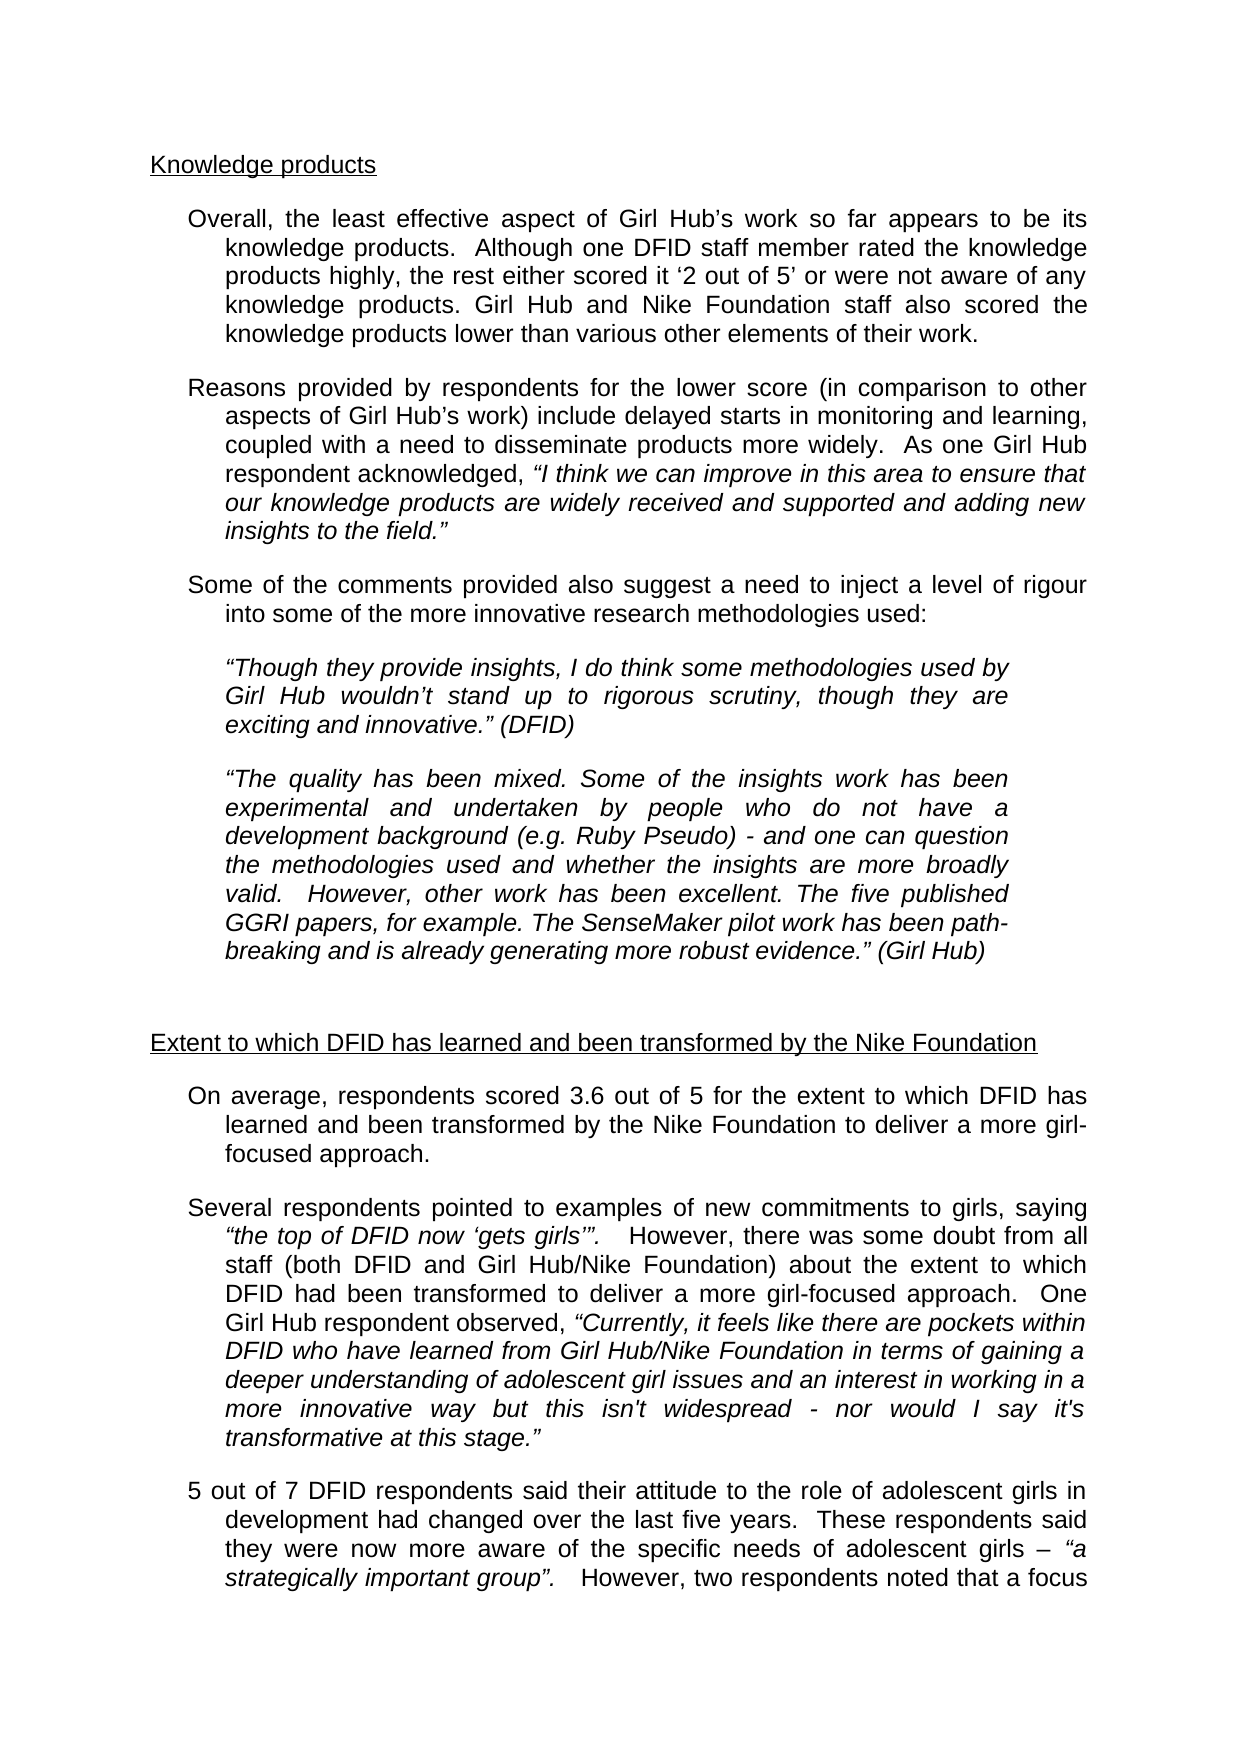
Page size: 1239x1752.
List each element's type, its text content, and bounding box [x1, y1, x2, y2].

subtitle Extent to which DFID has learned and been transformed by the Nike Foundation [150, 1027, 1089, 1056]
text Some of the comments provided also suggest a need to inject a level of rigour into some of the more innovative research methodologies used: [187, 570, 1089, 627]
text “Though they provide insights, I do think some methodologies used by Girl Hub wouldn’t stand up to rigorous scrutiny, though they are exciting and innovative.” (DFID) [225, 652, 1012, 739]
subtitle Knowledge products [150, 150, 1089, 179]
text Overall, the least effective aspect of Girl Hub’s work so far appears to be its knowledge products. Although one DFID staff member rated the knowledge products highly, the rest either scored it ‘2 out of 5’ or were not aware of any knowledge products. Girl Hub and Nike Foundation staff also scored the knowledge products lower than various other elements of their work. [187, 204, 1089, 347]
text 5 out of 7 DFID respondents said their attitude to the role of adolescent girls in development had changed over the last five years. These respondents said they were now more aware of the specific needs of adolescent girls – “a strategically important group”. However, two respondents noted that a focus [187, 1476, 1089, 1591]
text Reasons provided by respondents for the lower score (in comparison to other aspects of Girl Hub’s work) include delayed starts in monitoring and learning, coupled with a need to disseminate products more widely. As one Girl Hub respondent acknowledged, “I think we can improve in this area to ensure that our knowledge products are widely received and supported and adding new insights to the field.” [187, 372, 1089, 545]
text “The quality has been mixed. Some of the insights work has been experimental and undertaken by people who do not have a development background (e.g. Ruby Pseudo) - and one can question the methodologies used and whether the insights are more broadly valid. However, other work has been excellent. The five published GGRI papers, for example. The SenseMaker pilot work has been path-breaking and is already generating more robust evidence.” (Girl Hub) [225, 764, 1012, 965]
text On average, respondents scored 3.6 out of 5 for the extent to which DFID has learned and been transformed by the Nike Foundation to deliver a more girl-focused approach. [187, 1081, 1089, 1167]
text Several respondents pointed to examples of new commitments to girls, saying “the top of DFID now ‘gets girls’”. However, there was some doubt from all staff (both DFID and Girl Hub/Nike Foundation) about the extent to which DFID had been transformed to deliver a more girl-focused approach. One Girl Hub respondent observed, “Currently, it feels like there are pockets within DFID who have learned from Girl Hub/Nike Foundation in terms of gaining a deeper understanding of adolescent girl issues and an interest in working in a more innovative way but this isn't widespread - nor would I say it's transformative at this stage.” [187, 1192, 1089, 1451]
